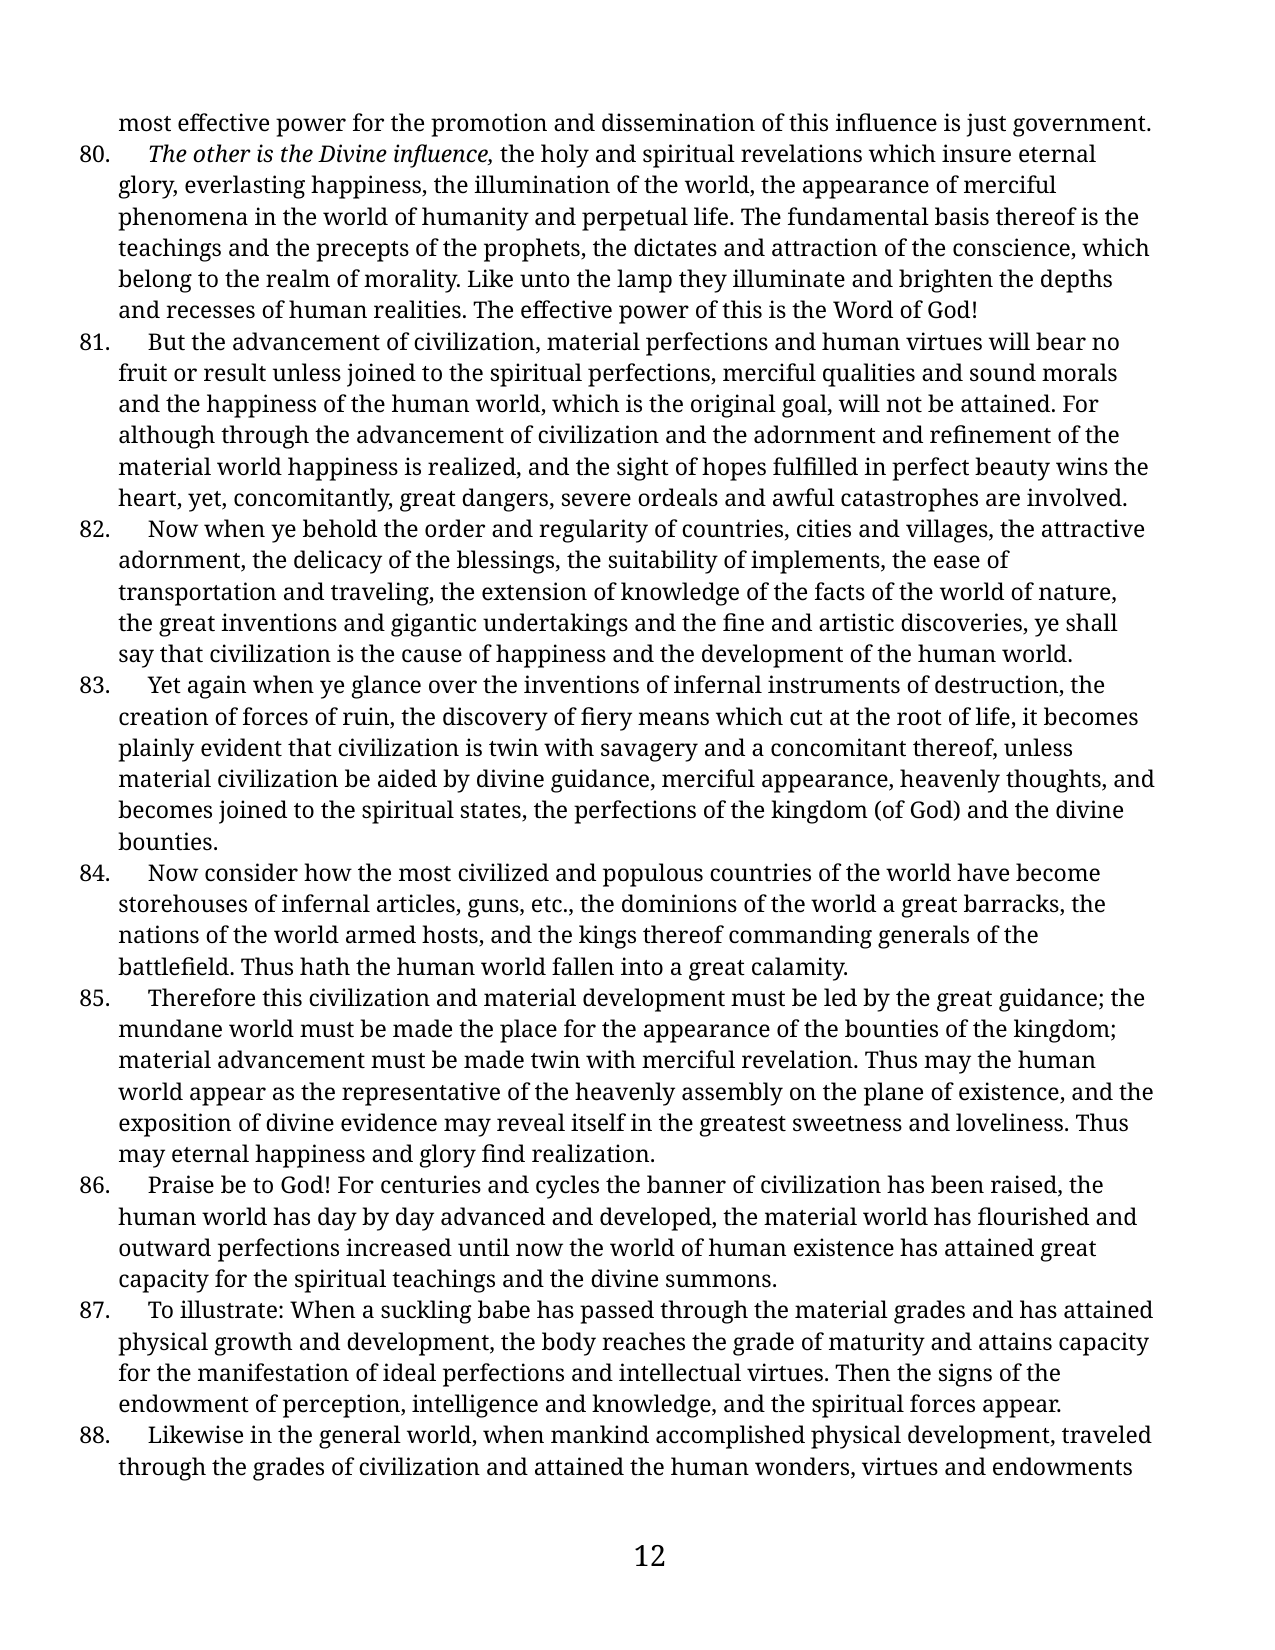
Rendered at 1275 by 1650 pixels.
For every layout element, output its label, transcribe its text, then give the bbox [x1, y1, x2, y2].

list But the advancement of civilization, material perfections and human virtues will bear no fruit or result unless joined to the spiritual perfections, merciful qualities and sound morals and the happiness of the human world, which is the original goal, will not be attained. For although through the advancement of civilization and the adornment and refinement of the material world happiness is realized, and the sight of hopes fulfilled in perfect beauty wins the heart, yet, concomitantly, great dangers, severe ordeals and awful catastrophes are involved. [79, 325, 1157, 513]
list The other is the Divine influence, the holy and spiritual revelations which insure eternal glory, everlasting happiness, the illumination of the world, the appearance of merciful phenomena in the world of humanity and perpetual life. The fundamental basis thereof is the teachings and the precepts of the prophets, the dictates and attraction of the conscience, which belong to the realm of morality. Like unto the lamp they illuminate and brighten the depths and recesses of human realities. The effective power of this is the Word of God! [79, 138, 1157, 325]
list To illustrate: When a suckling babe has passed through the material grades and has attained physical growth and development, the body reaches the grade of maturity and attains capacity for the manifestation of ideal perfections and intellectual virtues. Then the signs of the endowment of perception, intelligence and knowledge, and the spiritual forces appear. [79, 1294, 1157, 1419]
list Praise be to God! For centuries and cycles the banner of civilization has been raised, the human world has day by day advanced and developed, the material world has flourished and outward perfections increased until now the world of human existence has attained great capacity for the spiritual teachings and the divine summons. [79, 1169, 1157, 1294]
list Therefore this civilization and material development must be led by the great guidance; the mundane world must be made the place for the appearance of the bounties of the kingdom; material advancement must be made twin with merciful revelation. Thus may the human world appear as the representative of the heavenly assembly on the plane of existence, and the exposition of divine evidence may reveal itself in the greatest sweetness and loveliness. Thus may eternal happiness and glory find realization. [79, 982, 1157, 1169]
list Now consider how the most civilized and populous countries of the world have become storehouses of infernal articles, guns, etc., the dominions of the world a great barracks, the nations of the world armed hosts, and the kings thereof commanding generals of the battlefield. Thus hath the human world fallen into a great calamity. [79, 857, 1157, 982]
list Now when ye behold the order and regularity of countries, cities and villages, the attractive adornment, the delicacy of the blessings, the suitability of implements, the ease of transportation and traveling, the extension of knowledge of the facts of the world of nature, the great inventions and gigantic undertakings and the fine and artistic discoveries, ye shall say that civilization is the cause of happiness and the development of the human world. [79, 513, 1157, 669]
list most effective power for the promotion and dissemination of this influence is just government. [79, 107, 1157, 138]
list Likewise in the general world, when mankind accomplished physical development, traveled through the grades of civilization and attained the human wonders, virtues and endowments [79, 1419, 1157, 1482]
list Yet again when ye glance over the inventions of infernal instruments of destruction, the creation of forces of ruin, the discovery of fiery means which cut at the root of life, it becomes plainly evident that civilization is twin with savagery and a concomitant thereof, unless material civilization be aided by divine guidance, merciful appearance, heavenly thoughts, and becomes joined to the spiritual states, the perfections of the kingdom (of God) and the divine bounties. [79, 669, 1157, 857]
